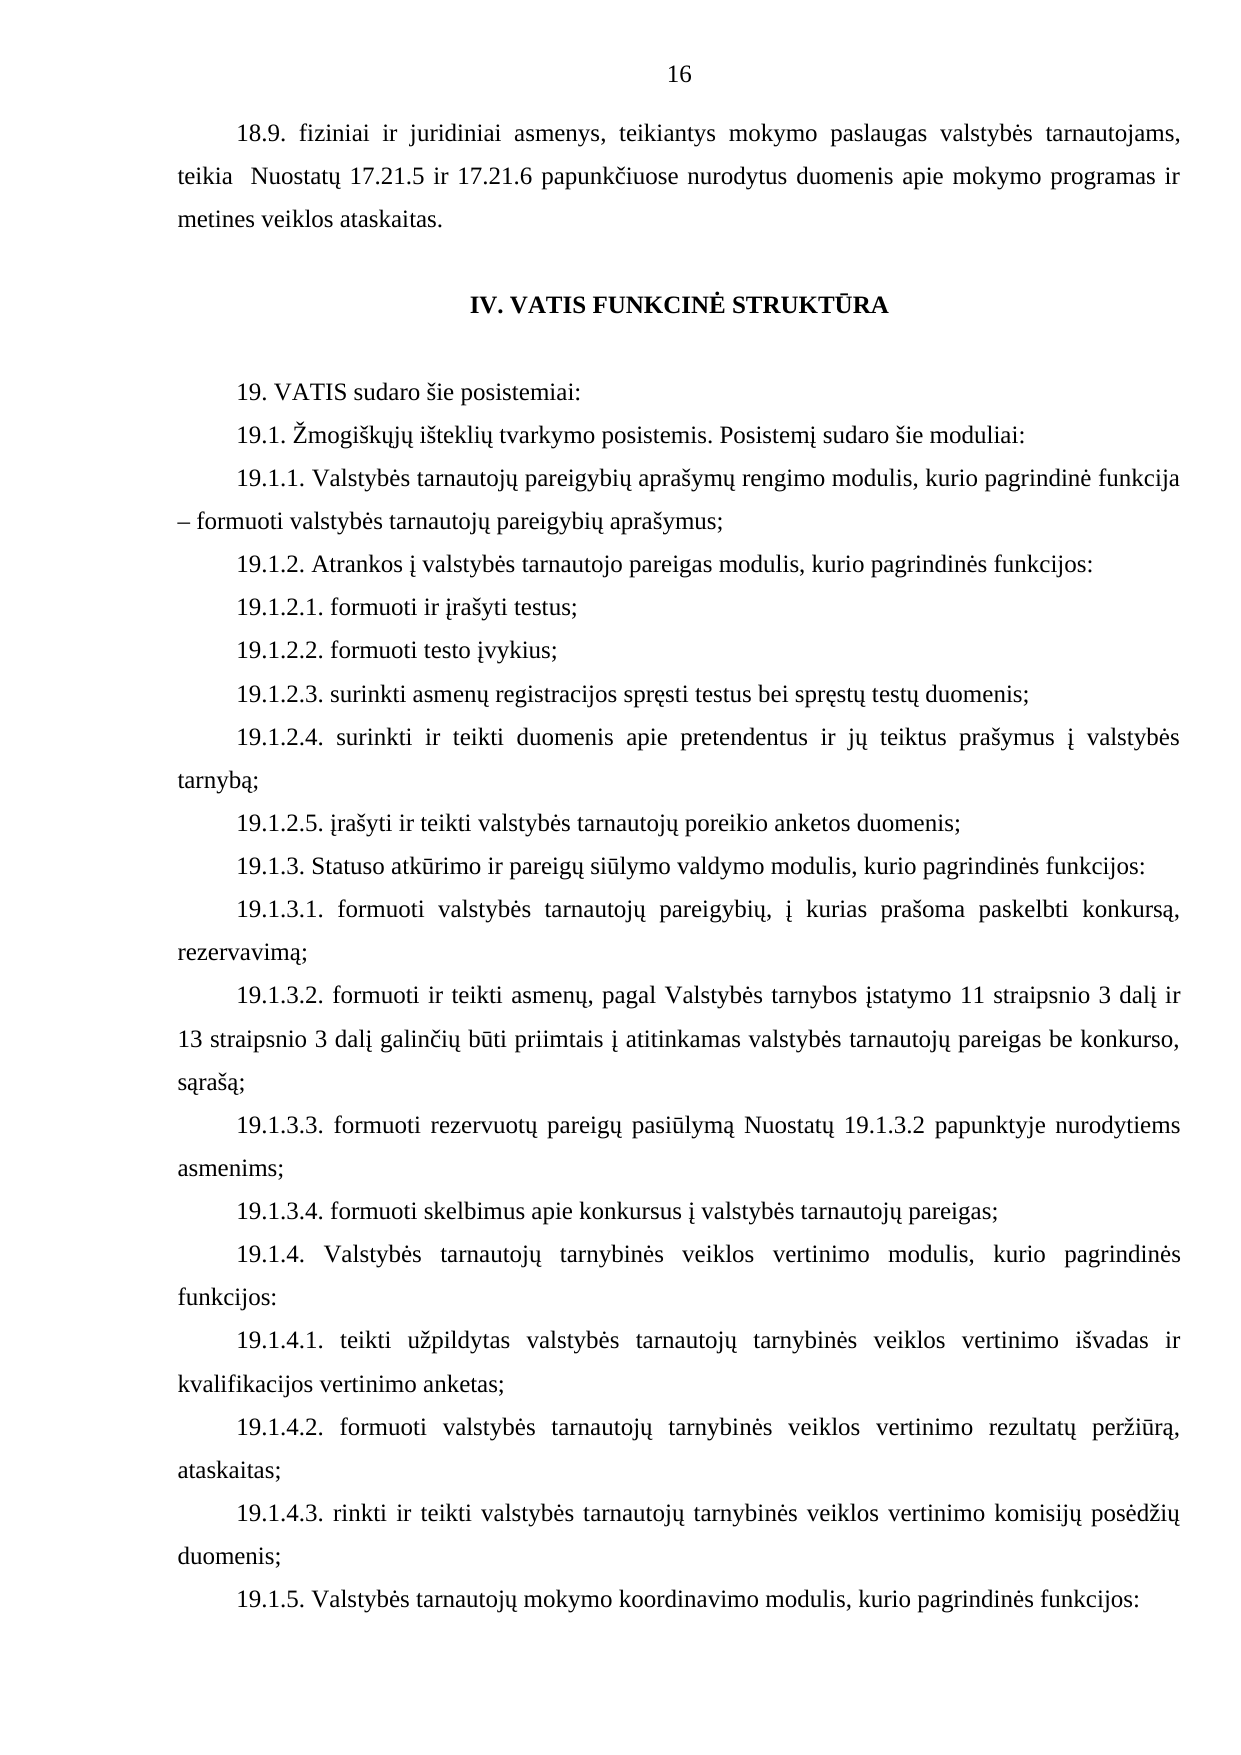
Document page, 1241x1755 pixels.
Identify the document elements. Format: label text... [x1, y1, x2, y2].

text 19.1.2. Atrankos į valstybės tarnautojo pareigas modulis, kurio pagrindinės funkcijos: [177, 549, 1181, 578]
text 19.1.4.2. formuoti valstybės tarnautojų tarnybinės veiklos vertinimo rezultatų peržiūrą, ataskaitas; [177, 1412, 1181, 1484]
text 19.1.2.1. formuoti ir įrašyti testus; [177, 592, 1181, 621]
text 18.9. fiziniai ir juridiniai asmenys, teikiantys mokymo paslaugas valstybės tarnautojams, teikia Nuostatų 17.21.5 ir 17.21.6 papunkčiuose nurodytus duomenis apie mokymo programas ir metines veiklos ataskaitas. [177, 118, 1181, 233]
text 19.1.3. Statuso atkūrimo ir pareigų siūlymo valdymo modulis, kurio pagrindinės funkcijos: [177, 851, 1181, 880]
text 19.1.3.4. formuoti skelbimus apie konkursus į valstybės tarnautojų pareigas; [177, 1196, 1181, 1225]
text 19.1.2.2. formuoti testo įvykius; [177, 636, 1181, 664]
text 19.1.4.1. teikti užpildytas valstybės tarnautojų tarnybinės veiklos vertinimo išvadas ir kvalifikacijos vertinimo anketas; [177, 1326, 1181, 1397]
text 19.1.2.4. surinkti ir teikti duomenis apie pretendentus ir jų teiktus prašymus į valstybės tarnybą; [177, 722, 1181, 794]
text 19.1. Žmogiškųjų išteklių tvarkymo posistemis. Posistemį sudaro šie moduliai: [177, 420, 1181, 449]
text 19.1.4.3. rinkti ir teikti valstybės tarnautojų tarnybinės veiklos vertinimo komisijų posėdžių duomenis; [177, 1498, 1181, 1570]
text 19. VATIS sudaro šie posistemiai: [177, 377, 1181, 406]
text IV. VATIS FUNKCINĖ STRUKTŪRA [177, 291, 1181, 319]
text 19.1.2.5. įrašyti ir teikti valstybės tarnautojų poreikio anketos duomenis; [177, 808, 1181, 837]
text 19.1.5. Valstybės tarnautojų mokymo koordinavimo modulis, kurio pagrindinės funkcijos: [177, 1584, 1181, 1613]
text 19.1.3.1. formuoti valstybės tarnautojų pareigybių, į kurias prašoma paskelbti konkursą, rezervavimą; [177, 894, 1181, 966]
text 19.1.4. Valstybės tarnautojų tarnybinės veiklos vertinimo modulis, kurio pagrindinės funkcijos: [177, 1239, 1181, 1311]
text 19.1.1. Valstybės tarnautojų pareigybių aprašymų rengimo modulis, kurio pagrindinė funkcija – formuoti valstybės tarnautojų pareigybių aprašymus; [177, 463, 1181, 535]
text 19.1.3.2. formuoti ir teikti asmenų, pagal Valstybės tarnybos įstatymo 11 straipsnio 3 dalį ir 13 straipsnio 3 dalį galinčių būti priimtais į atitinkamas valstybės tarnautojų pareigas be konkurso, sąrašą; [177, 981, 1181, 1096]
text 19.1.2.3. surinkti asmenų registracijos spręsti testus bei spręstų testų duomenis; [177, 679, 1181, 707]
text 19.1.3.3. formuoti rezervuotų pareigų pasiūlymą Nuostatų 19.1.3.2 papunktyje nurodytiems asmenims; [177, 1110, 1181, 1182]
